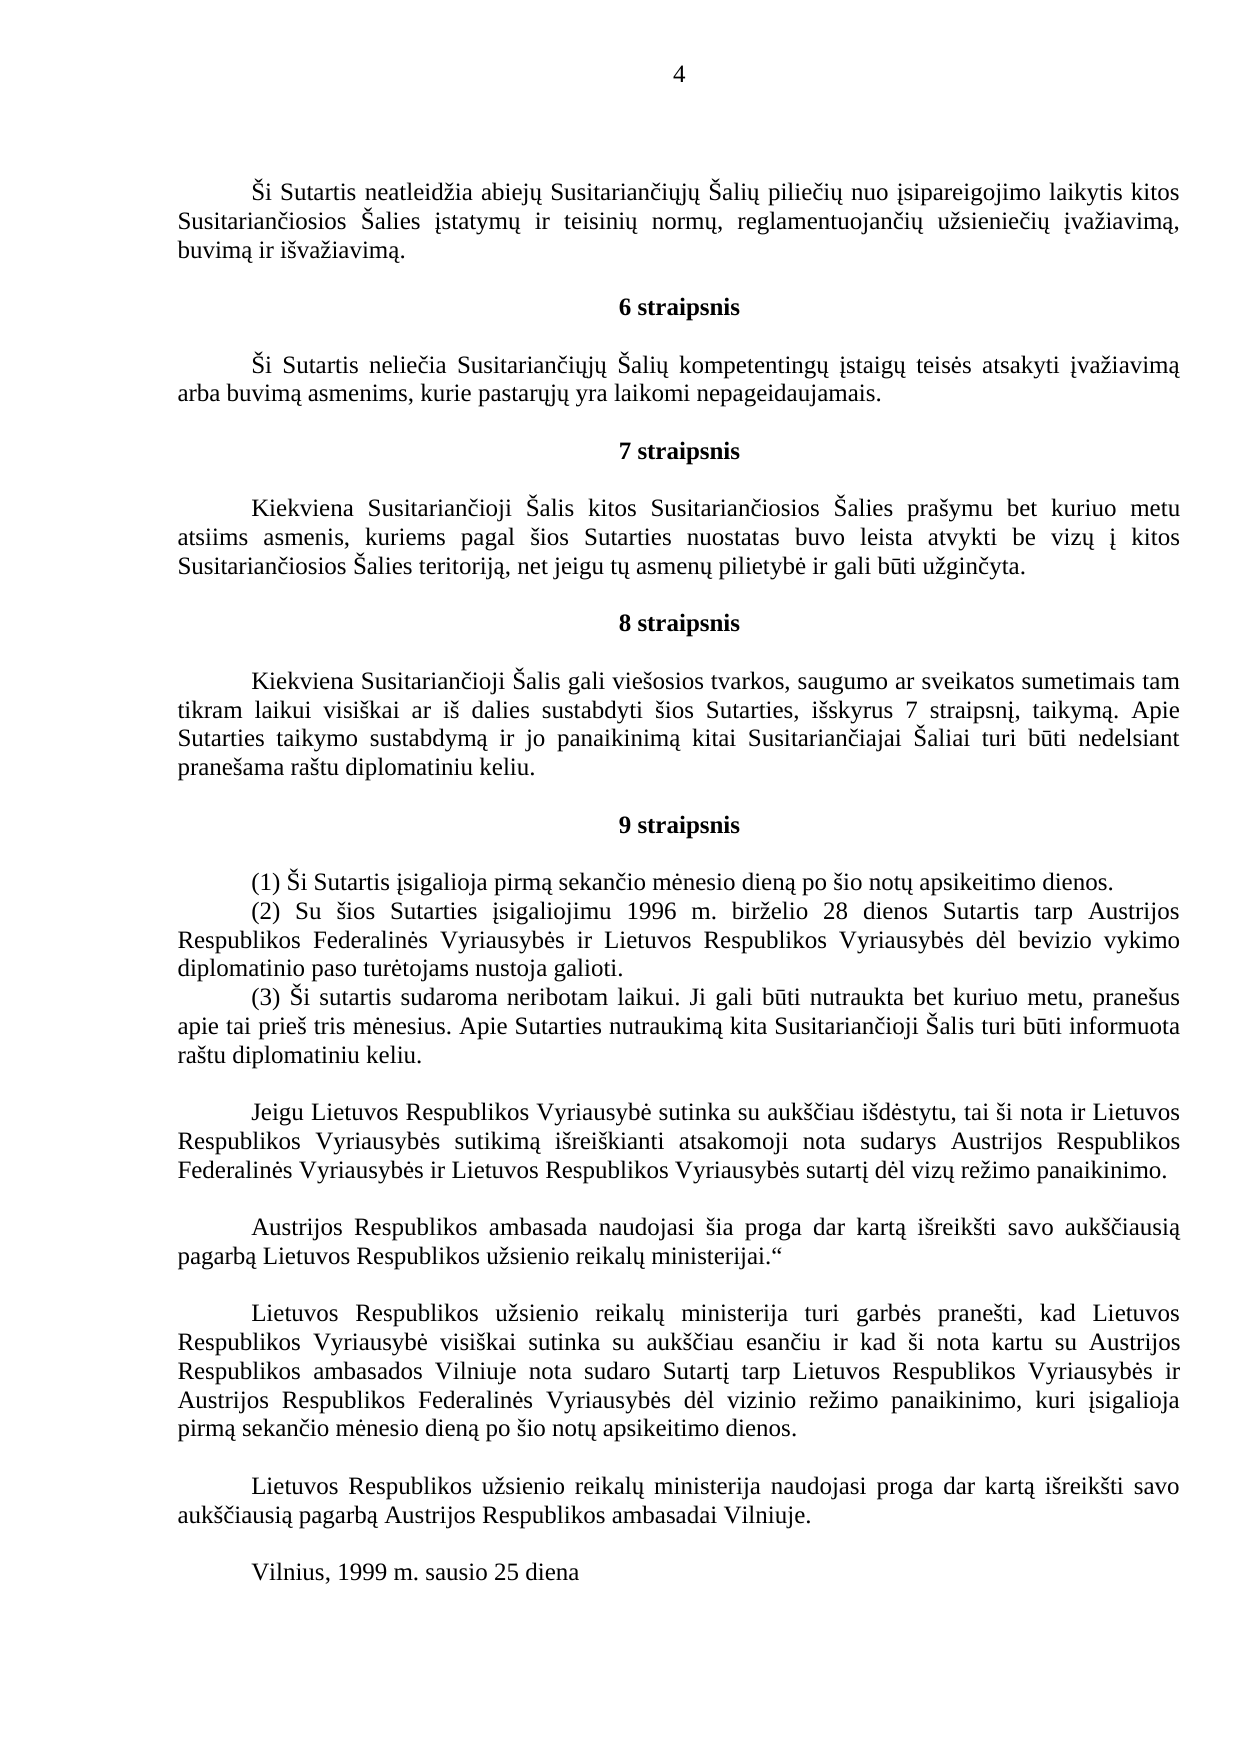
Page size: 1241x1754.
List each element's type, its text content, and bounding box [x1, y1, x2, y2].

text Lietuvos Respublikos užsienio reikalų ministerija naudojasi proga dar kartą išreikšti savo aukščiausią pagarbą Austrijos Respublikos ambasadai Vilniuje. [177, 1471, 1181, 1528]
text Ši Sutartis neatleidžia abiejų Susitariančiųjų Šalių piliečių nuo įsipareigojimo laikytis kitos Susitariančiosios Šalies įstatymų ir teisinių normų, reglamentuojančių užsieniečių įvažiavimą, buvimą ir išvažiavimą. [177, 177, 1181, 263]
text Ši Sutartis neliečia Susitariančiųjų Šalių kompetentingų įstaigų teisės atsakyti įvažiavimą arba buvimą asmenims, kurie pastarųjų yra laikomi nepageidaujamais. [177, 350, 1181, 407]
text (2) Su šios Sutarties įsigaliojimu 1996 m. birželio 28 dienos Sutartis tarp Austrijos Respublikos Federalinės Vyriausybės ir Lietuvos Respublikos Vyriausybės dėl bevizio vykimo diplomatinio paso turėtojams nustoja galioti. [177, 896, 1181, 982]
text Kiekviena Susitariančioji Šalis kitos Susitariančiosios Šalies prašymu bet kuriuo metu atsiims asmenis, kuriems pagal šios Sutarties nuostatas buvo leista atvykti be vizų į kitos Susitariančiosios Šalies teritoriją, net jeigu tų asmenų pilietybė ir gali būti užginčyta. [177, 493, 1181, 580]
text Jeigu Lietuvos Respublikos Vyriausybė sutinka su aukščiau išdėstytu, tai ši nota ir Lietuvos Respublikos Vyriausybės sutikimą išreiškianti atsakomoji nota sudarys Austrijos Respublikos Federalinės Vyriausybės ir Lietuvos Respublikos Vyriausybės sutartį dėl vizų režimo panaikinimo. [177, 1097, 1181, 1183]
text Kiekviena Susitariančioji Šalis gali viešosios tvarkos, saugumo ar sveikatos sumetimais tam tikram laikui visiškai ar iš dalies sustabdyti šios Sutarties, išskyrus 7 straipsnį, taikymą. Apie Sutarties taikymo sustabdymą ir jo panaikinimą kitai Susitariančiajai Šaliai turi būti nedelsiant pranešama raštu diplomatiniu keliu. [177, 666, 1181, 781]
text (3) Ši sutartis sudaroma neribotam laikui. Ji gali būti nutraukta bet kuriuo metu, pranešus apie tai prieš tris mėnesius. Apie Sutarties nutraukimą kita Susitariančioji Šalis turi būti informuota raštu diplomatiniu keliu. [177, 982, 1181, 1068]
text Vilnius, 1999 m. sausio 25 diena [177, 1557, 1181, 1586]
text Lietuvos Respublikos užsienio reikalų ministerija turi garbės pranešti, kad Lietuvos Respublikos Vyriausybė visiškai sutinka su aukščiau esančiu ir kad ši nota kartu su Austrijos Respublikos ambasados Vilniuje nota sudaro Sutartį tarp Lietuvos Respublikos Vyriausybės ir Austrijos Respublikos Federalinės Vyriausybės dėl vizinio režimo panaikinimo, kuri įsigalioja pirmą sekančio mėnesio dieną po šio notų apsikeitimo dienos. [177, 1298, 1181, 1442]
text 9 straipsnis [177, 810, 1181, 838]
text (1) Ši Sutartis įsigalioja pirmą sekančio mėnesio dieną po šio notų apsikeitimo dienos. [177, 867, 1181, 896]
text 6 straipsnis [177, 292, 1181, 321]
text Austrijos Respublikos ambasada naudojasi šia proga dar kartą išreikšti savo aukščiausią pagarbą Lietuvos Respublikos užsienio reikalų ministerijai.“ [177, 1212, 1181, 1270]
text 8 straipsnis [177, 608, 1181, 637]
text 7 straipsnis [177, 436, 1181, 465]
